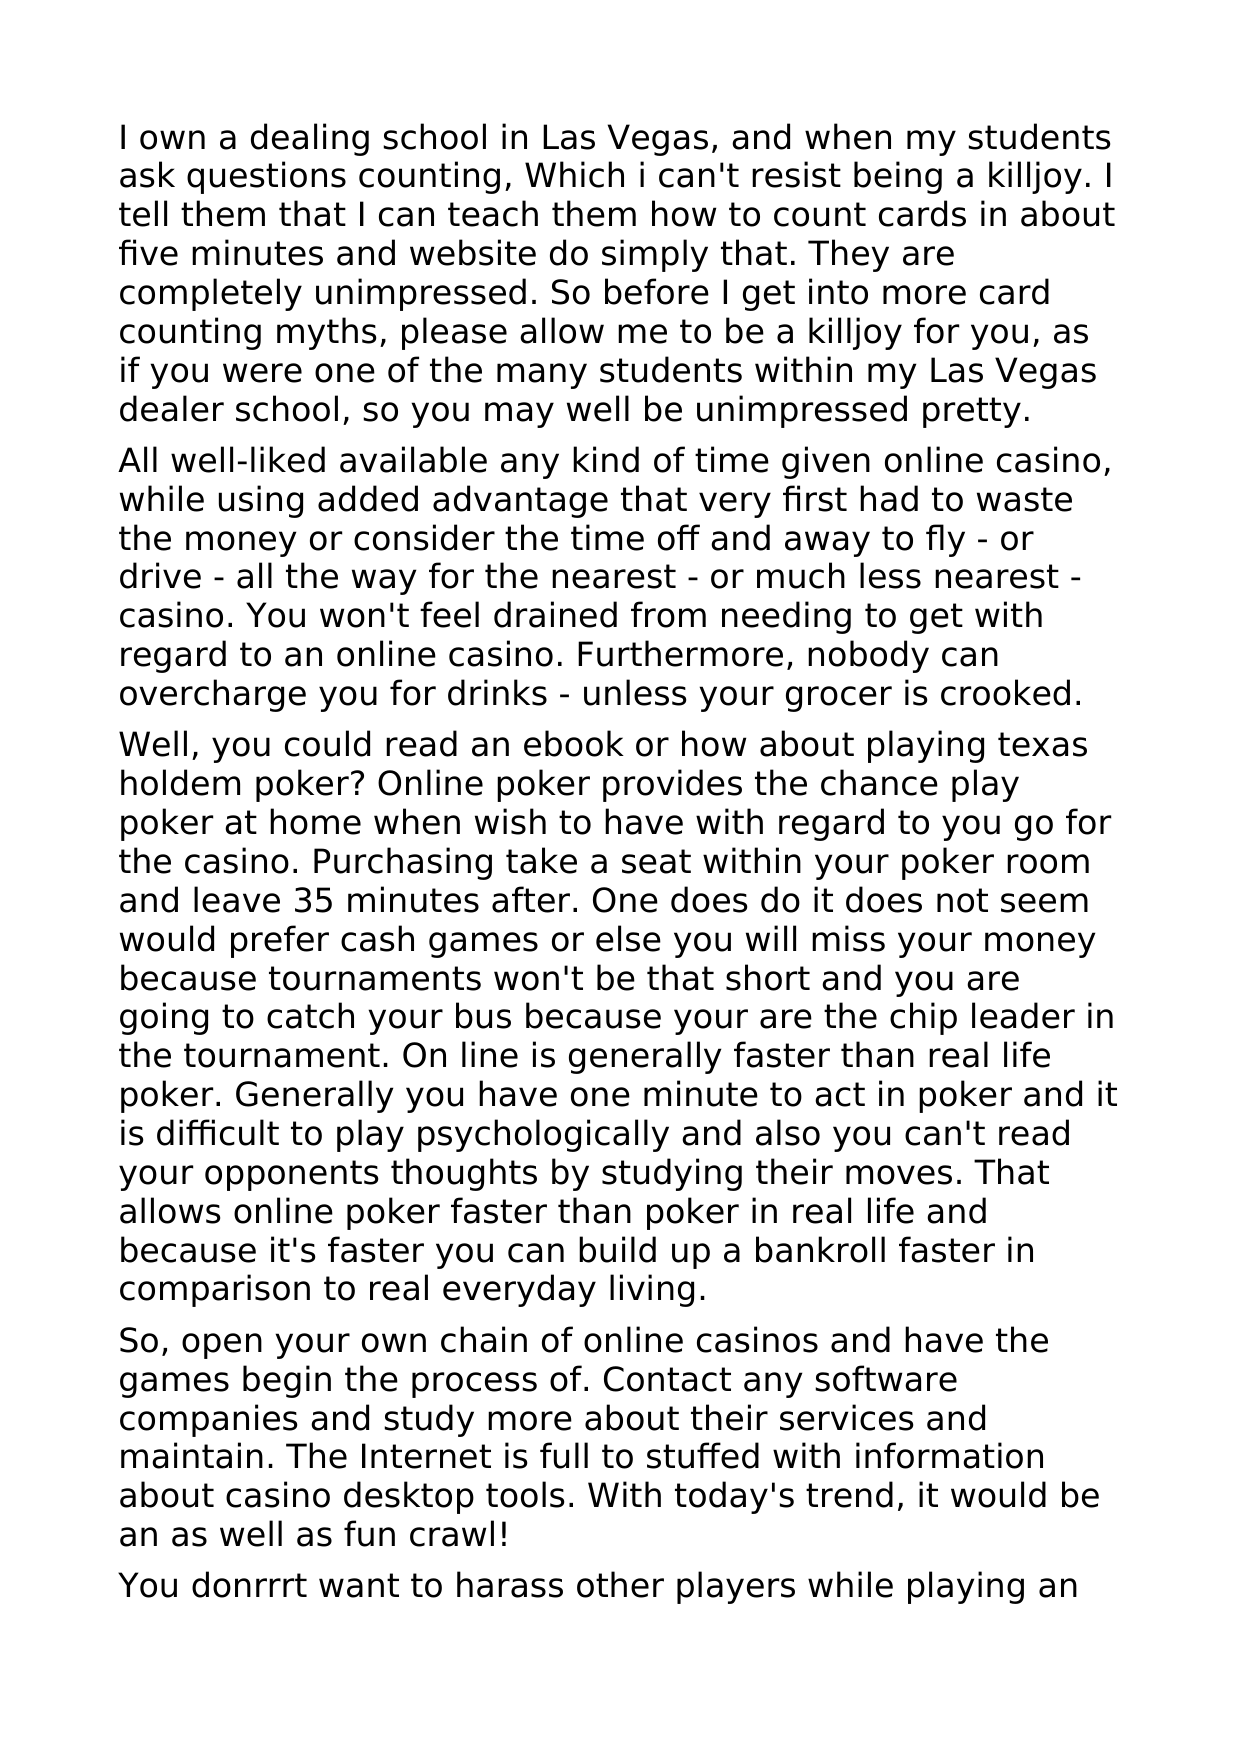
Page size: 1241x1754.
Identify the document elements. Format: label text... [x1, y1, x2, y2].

text So, open your own chain of online casinos and have the games begin the process of. Contact any software companies and study more about their services and maintain. The Internet is full to stuffed with information about casino desktop tools. With today's trend, it would be an as well as fun crawl! [118, 1321, 1122, 1554]
text You donrrrt want to harass other players while playing an [118, 1567, 1122, 1606]
text All well-liked available any kind of time given online casino, while using added advantage that very first had to waste the money or consider the time off and away to fly - or drive - all the way for the nearest - or much less nearest - casino. You won't feel drained from needing to get with regard to an online casino. Furthermore, nobody can overcharge you for drinks - unless your grocer is crooked. [118, 441, 1122, 713]
text I own a dealing school in Las Vegas, and when my students ask questions counting, Which i can't resist being a killjoy. I tell them that I can teach them how to count cards in about five minutes and website do simply that. They are completely unimpressed. So before I get into more card counting myths, please allow me to be a killjoy for you, as if you were one of the many students within my Las Vegas dealer school, so you may well be unimpressed pretty. [118, 118, 1122, 429]
text Well, you could read an ebook or how about playing texas holdem poker? Online poker provides the chance play poker at home when wish to have with regard to you go for the casino. Purchasing take a seat within your poker room and leave 35 minutes after. One does do it does not seem would prefer cash games or else you will miss your money because tournaments won't be that short and you are going to catch your bus because your are the chip leader in the tournament. On line is generally faster than real life poker. Generally you have one minute to act in poker and it is difficult to play psychologically and also you can't read your opponents thoughts by studying their moves. That allows online poker faster than poker in real life and because it's faster you can build up a bankroll faster in comparison to real everyday living. [118, 726, 1122, 1309]
